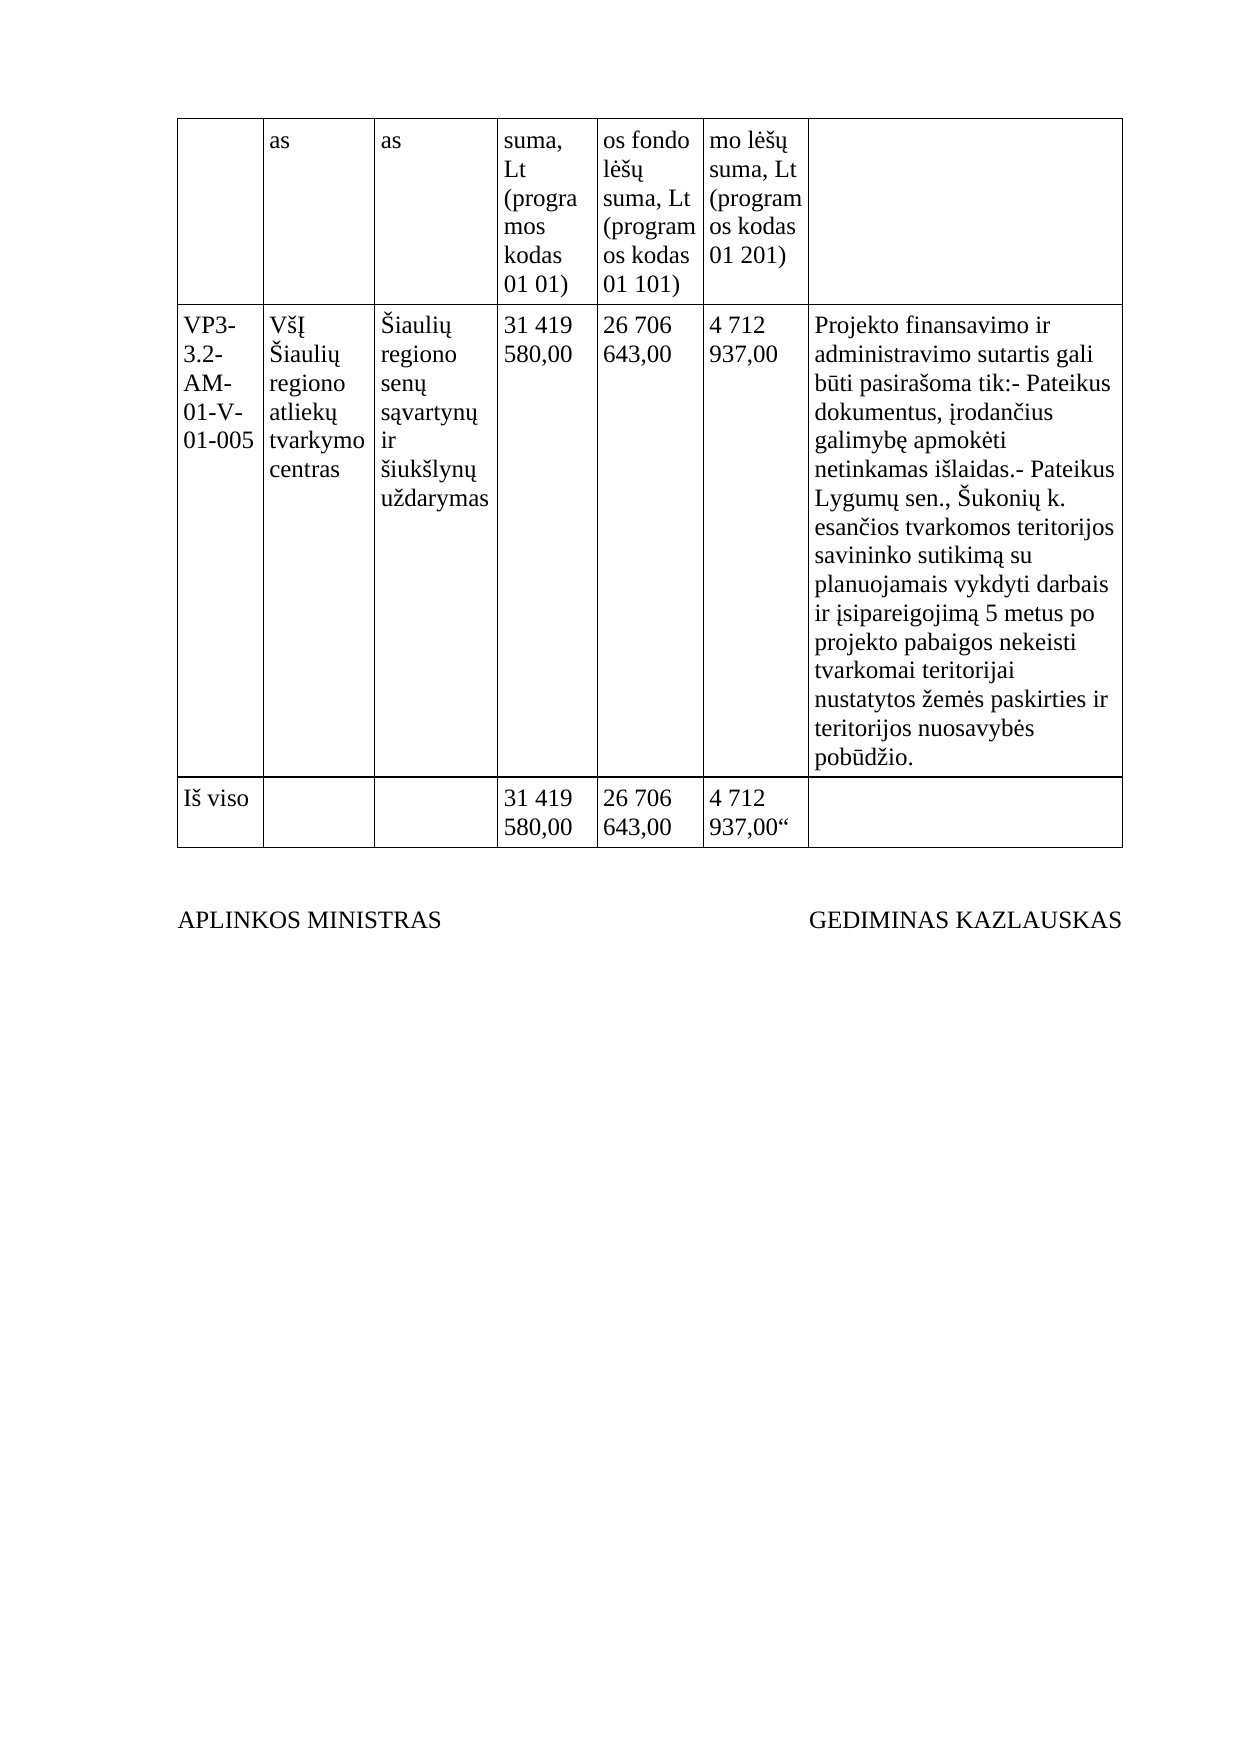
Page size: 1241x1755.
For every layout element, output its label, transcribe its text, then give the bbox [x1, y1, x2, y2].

table_header as [375, 119, 497, 303]
table_cell [809, 778, 1122, 847]
table_header [809, 119, 1122, 303]
table_cell 31 419 580,00 [498, 778, 597, 847]
table_cell 26 706 643,00 [598, 305, 703, 776]
table_cell 31 419 580,00 [498, 305, 597, 776]
table_cell Šiaulių regiono senų sąvartynų ir šiukšlynų uždarymas [375, 305, 497, 776]
table_cell 4 712 937,00 [704, 305, 808, 776]
table_cell VP3-3.2-AM-01-V-01-005 [178, 305, 263, 776]
table_header [178, 119, 263, 303]
table_cell [264, 778, 374, 847]
text Aplinkos ministras Gediminas Kazlauskas [177, 905, 1122, 934]
table_cell 4 712 937,00“ [704, 778, 808, 847]
table_cell 26 706 643,00 [598, 778, 703, 847]
table_header os fondo lėšų suma, Lt (programos kodas 01 101) [598, 119, 703, 303]
table_cell VšĮ Šiaulių regiono atliekų tvarkymo centras [264, 305, 374, 776]
table_cell [375, 778, 497, 847]
table_cell Iš viso [178, 778, 263, 847]
table_header suma, Lt (programos kodas 01 01) [498, 119, 597, 303]
table_cell Projekto finansavimo ir administravimo sutartis gali būti pasirašoma tik:- Pateikus dokumentus, įrodančius galimybę apmokėti netinkamas išlaidas.- Pateikus Lygumų sen., Šukonių k. esančios tvarkomos teritorijos savininko sutikimą su planuojamais vykdyti darbais ir įsipareigojimą 5 metus po projekto pabaigos nekeisti tvarkomai teritorijai nustatytos žemės paskirties ir teritorijos nuosavybės pobūdžio. [809, 305, 1122, 776]
table_header mo lėšų suma, Lt (programos kodas 01 201) [704, 119, 808, 303]
table_header as [264, 119, 374, 303]
